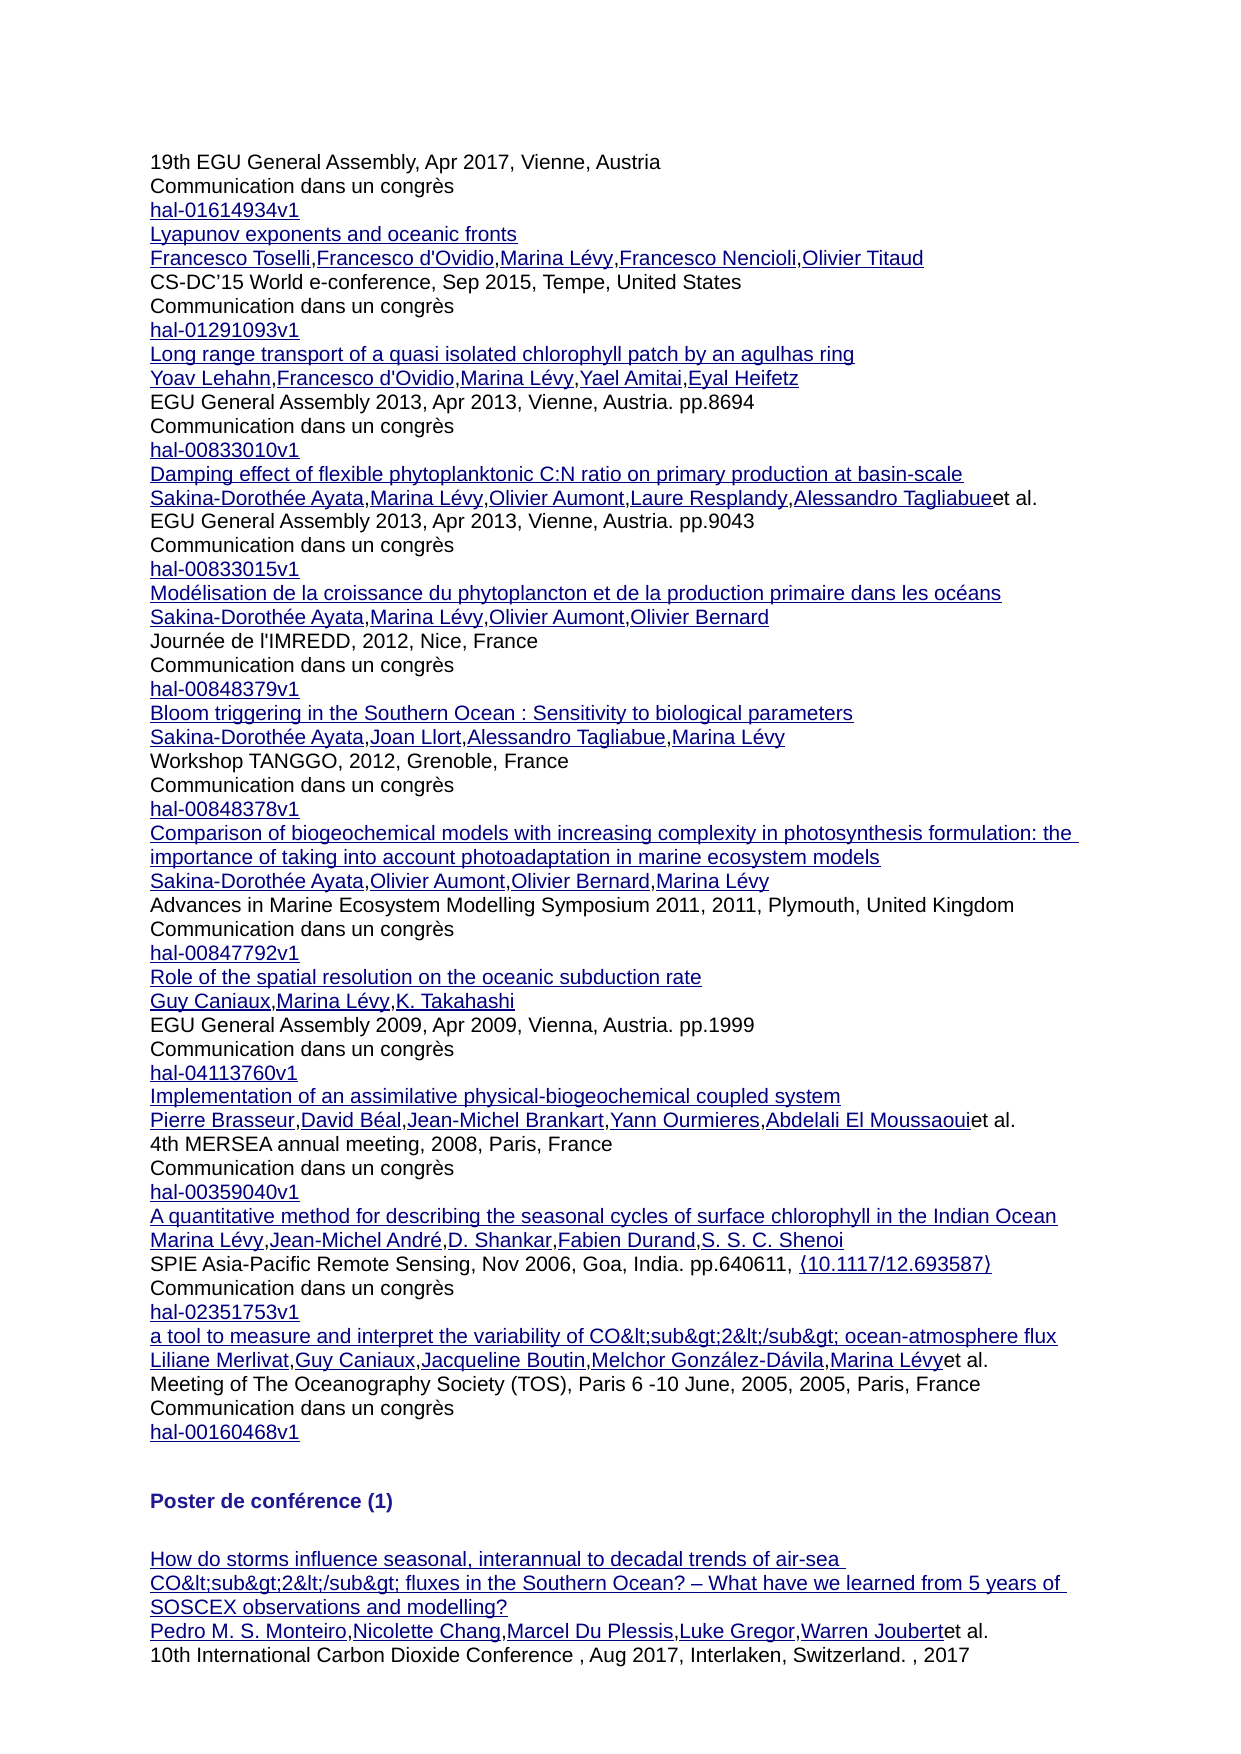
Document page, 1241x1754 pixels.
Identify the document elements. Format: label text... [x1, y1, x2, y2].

table_header How do storms influence seasonal, interannual to decadal trends of air-sea CO&lt;sub&gt;2&lt;/sub&gt; fluxes in the Southern Ocean? – What have we learned from 5 years of SOSCEX observations and modelling? Pedro M. S. Monteiro,Nicolette Chang,Marcel Du Plessis,Luke Gregor,Warren Joubertet al. 10th International Carbon Dioxide Conference , Aug 2017, Interlaken, Switzerland. , 2017 [150, 1547, 1090, 1667]
table_cell a tool to measure and interpret the variability of CO&lt;sub&gt;2&lt;/sub&gt; ocean-atmosphere flux Liliane Merlivat,Guy Caniaux,Jacqueline Boutin,Melchor González-Dávila,Marina Lévyet al. Meeting of The Oceanography Society (TOS), Paris 6 -10 June, 2005, 2005, Paris, France Communication dans un congrès hal-00160468v1 [150, 1324, 1090, 1444]
table_cell Long range transport of a quasi isolated chlorophyll patch by an agulhas ring Yoav Lehahn,Francesco d'Ovidio,Marina Lévy,Yael Amitai,Eyal Heifetz EGU General Assembly 2013, Apr 2013, Vienne, Austria. pp.8694 Communication dans un congrès hal-00833010v1 [150, 342, 1090, 461]
table_cell Lyapunov exponents and oceanic fronts Francesco Toselli,Francesco d'Ovidio,Marina Lévy,Francesco Nencioli,Olivier Titaud CS-DC’15 World e-conference, Sep 2015, Tempe, United States Communication dans un congrès hal-01291093v1 [150, 222, 1090, 342]
table_cell Role of the spatial resolution on the oceanic subduction rate Guy Caniaux,Marina Lévy,K. Takahashi EGU General Assembly 2009, Apr 2009, Vienna, Austria. pp.1999 Communication dans un congrès hal-04113760v1 [150, 965, 1090, 1084]
table_cell Bloom triggering in the Southern Ocean : Sensitivity to biological parameters Sakina-Dorothée Ayata,Joan Llort,Alessandro Tagliabue,Marina Lévy Workshop TANGGO, 2012, Grenoble, France Communication dans un congrès hal-00848378v1 [150, 701, 1090, 821]
table_cell A quantitative method for describing the seasonal cycles of surface chlorophyll in the Indian Ocean Marina Lévy,Jean-Michel André,D. Shankar,Fabien Durand,S. S. C. Shenoi SPIE Asia-Pacific Remote Sensing, Nov 2006, Goa, India. pp.640611, ⟨10.1117/12.693587⟩ Communication dans un congrès hal-02351753v1 [150, 1204, 1090, 1324]
table_cell Implementation of an assimilative physical-biogeochemical coupled system Pierre Brasseur,David Béal,Jean-Michel Brankart,Yann Ourmieres,Abdelali El Moussaouiet al. 4th MERSEA annual meeting, 2008, Paris, France Communication dans un congrès hal-00359040v1 [150, 1084, 1090, 1204]
table_cell Damping effect of flexible phytoplanktonic C:N ratio on primary production at basin-scale Sakina-Dorothée Ayata,Marina Lévy,Olivier Aumont,Laure Resplandy,Alessandro Tagliabueet al. EGU General Assembly 2013, Apr 2013, Vienne, Austria. pp.9043 Communication dans un congrès hal-00833015v1 [150, 461, 1090, 581]
table_cell 19th EGU General Assembly, Apr 2017, Vienne, Austria Communication dans un congrès hal-01614934v1 [150, 150, 1090, 222]
table_cell Comparison of biogeochemical models with increasing complexity in photosynthesis formulation: the importance of taking into account photoadaptation in marine ecosystem models Sakina-Dorothée Ayata,Olivier Aumont,Olivier Bernard,Marina Lévy Advances in Marine Ecosystem Modelling Symposium 2011, 2011, Plymouth, United Kingdom Communication dans un congrès hal-00847792v1 [150, 821, 1090, 964]
table_cell Modélisation de la croissance du phytoplancton et de la production primaire dans les océans Sakina-Dorothée Ayata,Marina Lévy,Olivier Aumont,Olivier Bernard Journée de l'IMREDD, 2012, Nice, France Communication dans un congrès hal-00848379v1 [150, 581, 1090, 701]
subtitle Poster de conférence (1) [150, 1488, 1090, 1512]
